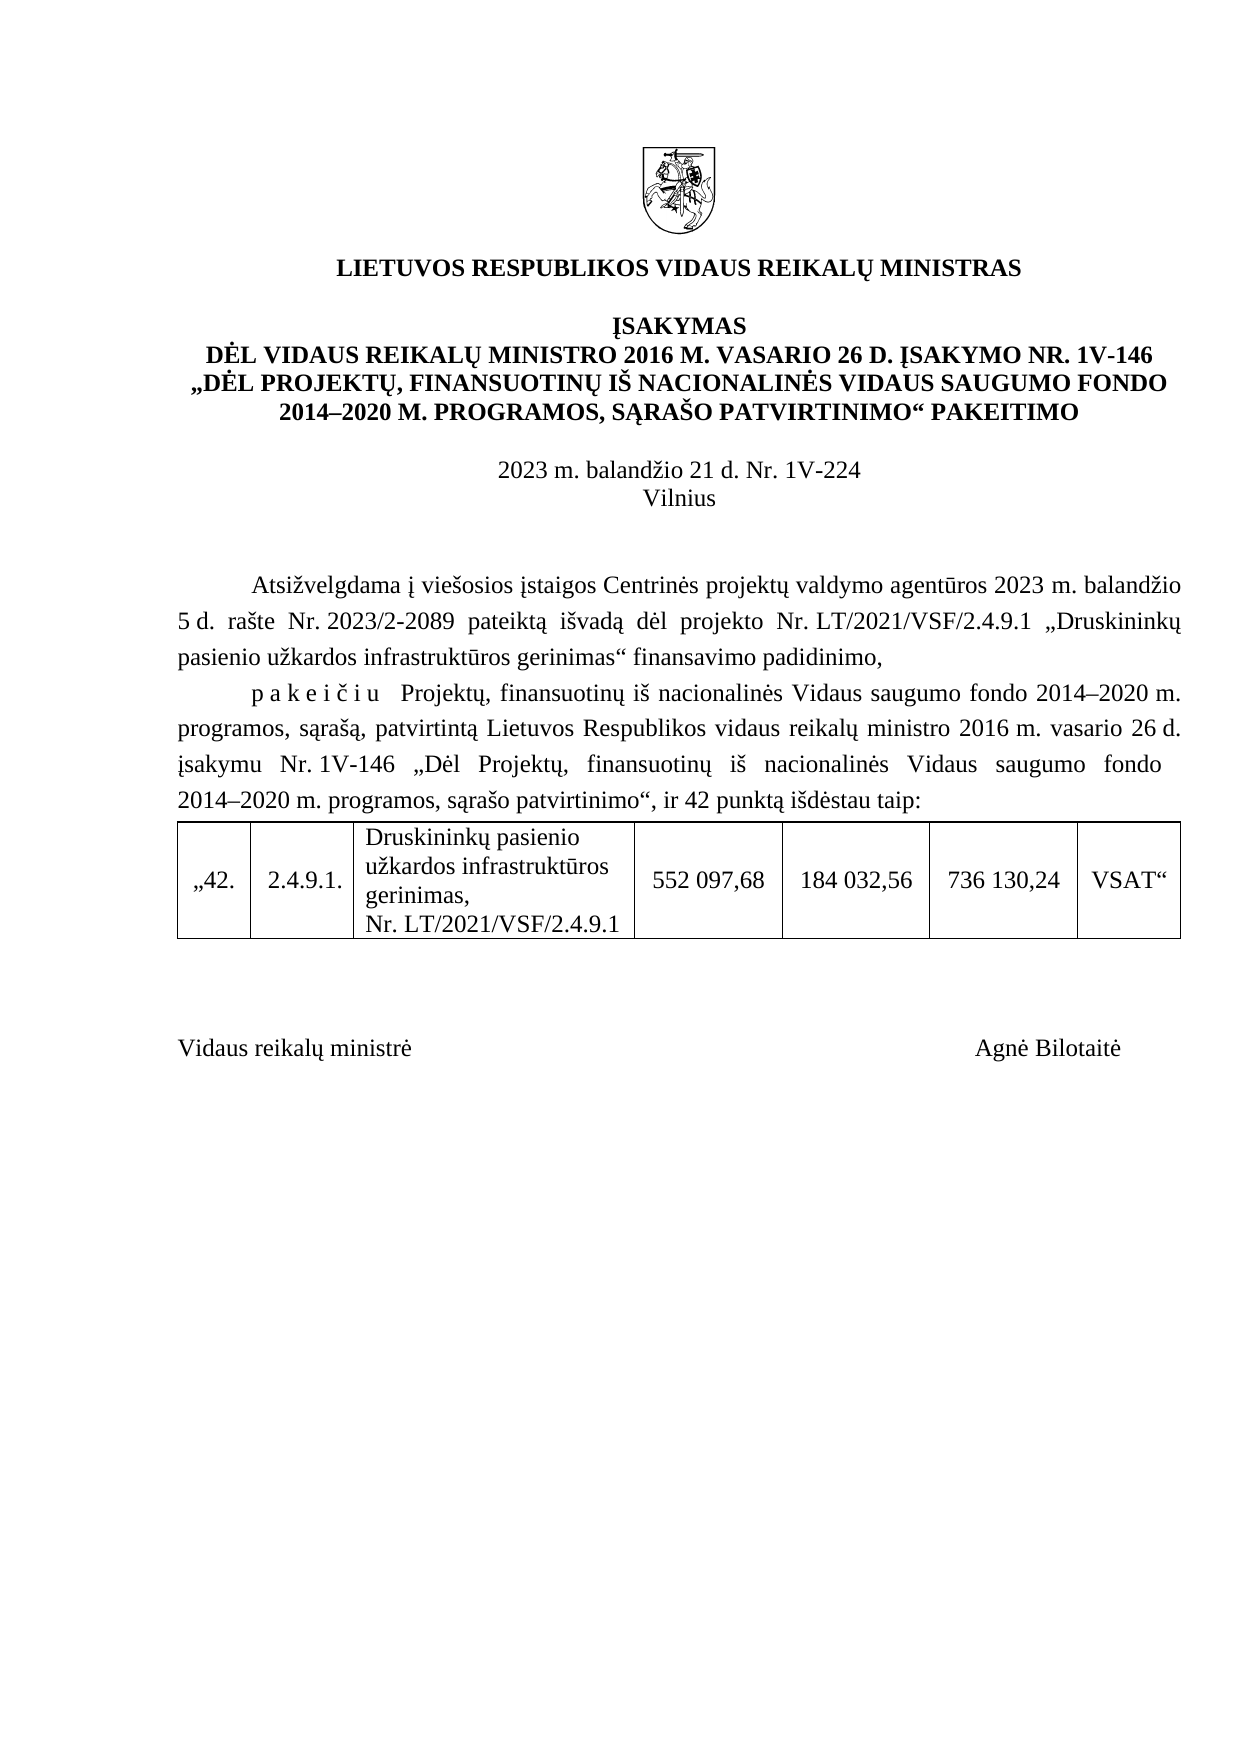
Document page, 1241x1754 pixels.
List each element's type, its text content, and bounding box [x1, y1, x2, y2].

table_header 2.4.9.1. [251, 823, 353, 937]
text ĮSAKYMAS [177, 311, 1181, 340]
text Atsižvelgdama į viešosios įstaigos Centrinės projektų valdymo agentūros 2023 m. balandžio 5 d. rašte Nr. 2023/2-2089 pateiktą išvadą dėl projekto Nr. LT/2021/VSF/2.4.9.1 „Druskininkų pasienio užkardos infrastruktūros gerinimas“ finansavimo padidinimo, [177, 570, 1181, 670]
table_header 736 130,24 [930, 823, 1077, 937]
text pakeičiu Projektų, finansuotinų iš nacionalinės Vidaus saugumo fondo 2014–2020 m. programos, sąrašą, patvirtintą Lietuvos Respublikos vidaus reikalų ministro 2016 m. vasario 26 d. įsakymu Nr. 1V-146 „Dėl Projektų, finansuotinų iš nacionalinės Vidaus saugumo fondo 2014–2020 m. programos, sąrašo patvirtinimo“, ir 42 punktą išdėstau taip: [177, 678, 1181, 814]
text Vidaus reikalų ministrė Agnė Bilotaitė [177, 1033, 1181, 1062]
text Vilnius [177, 483, 1181, 512]
table_header 552 097,68 [635, 823, 782, 937]
table_header 184 032,56 [783, 823, 929, 937]
text DĖL VIDAUS REIKALŲ MINISTRO 2016 M. VASARIO 26 D. ĮSAKYMO NR. 1V-146 „DĖL PROJEKTŲ, FINANSUOTINŲ IŠ NACIONALINĖS VIDAUS SAUGUMO FONDO 2014–2020 M. PROGRAMOS, SĄRAŠO PATVIRTINIMO“ PAKEITIMO [177, 340, 1181, 426]
text 2023 m. balandžio 21 d. Nr. 1V-224 [177, 455, 1181, 483]
table_header „42. [178, 823, 250, 937]
table_header VSAT“ [1078, 823, 1180, 937]
table_header Druskininkų pasienio užkardos infrastruktūros gerinimas, Nr. LT/2021/VSF/2.4.9.1 [354, 823, 634, 937]
text LIETUVOS RESPUBLIKOS VIDAUS REIKALŲ MINISTRAS [177, 253, 1181, 282]
